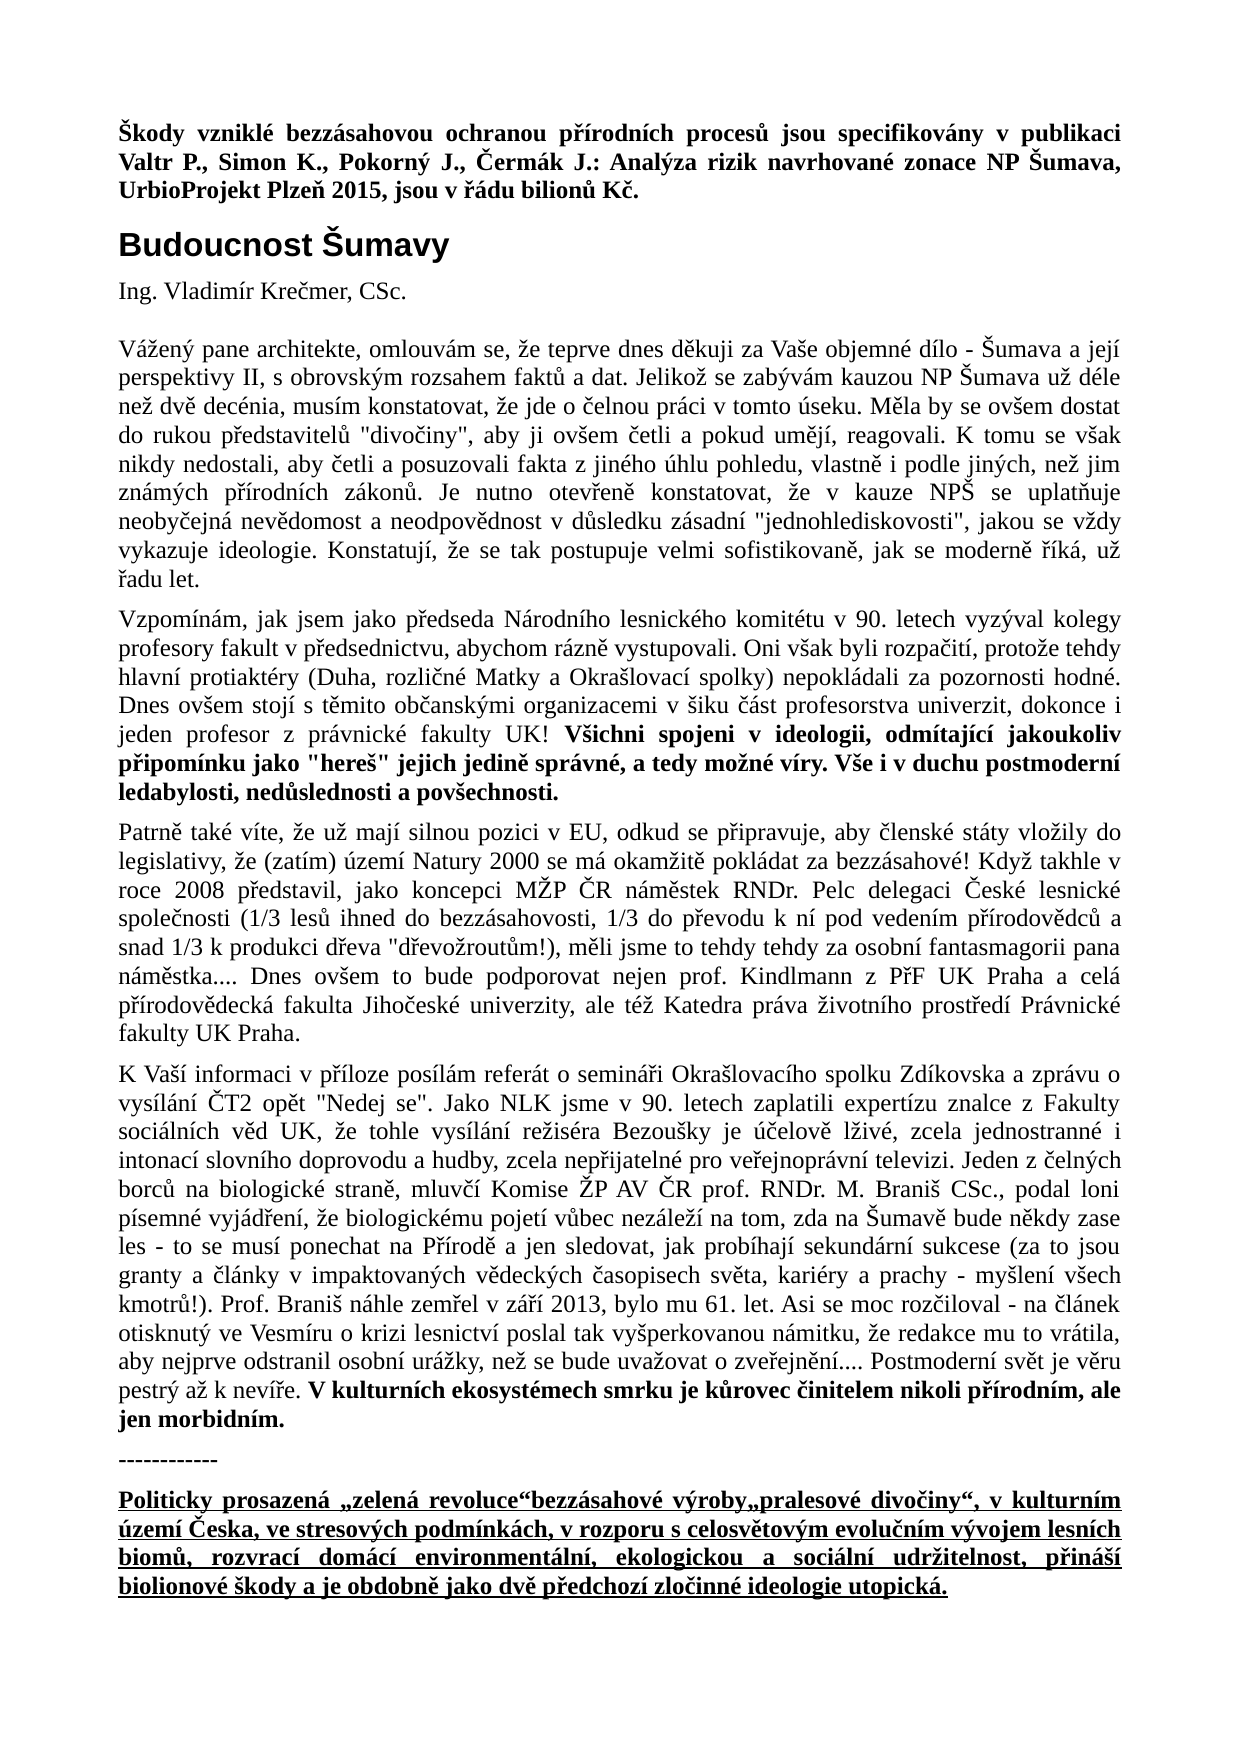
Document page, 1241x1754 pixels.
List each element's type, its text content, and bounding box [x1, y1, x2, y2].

text Patrně také víte, že už mají silnou pozici v EU, odkud se připravuje, aby členské státy vložily do legislativy, že (zatím) území Natury 2000 se má okamžitě pokládat za bezzásahové! Když takhle v roce 2008 představil, jako koncepci MŽP ČR náměstek RNDr. Pelc delegaci České lesnické společnosti (1/3 lesů ihned do bezzásahovosti, 1/3 do převodu k ní pod vedením přírodovědců a snad 1/3 k produkci dřeva "dřevožroutům!), měli jsme to tehdy tehdy za osobní fantasmagorii pana náměstka.... Dnes ovšem to bude podporovat nejen prof. Kindlmann z PřF UK Praha a celá přírodovědecká fakulta Jihočeské univerzity, ale též Katedra práva životního prostředí Právnické fakulty UK Praha. [118, 817, 1122, 1047]
text K Vaší informaci v příloze posílám referát o semináři Okrašlovacího spolku Zdíkovska a zprávu o vysílání ČT2 opět "Nedej se". Jako NLK jsme v 90. letech zaplatili expertízu znalce z Fakulty sociálních věd UK, že tohle vysílání režiséra Bezoušky je účelově lživé, zcela jednostranné i intonací slovního doprovodu a hudby, zcela nepřijatelné pro veřejnoprávní televizi. Jeden z čelných borců na biologické straně, mluvčí Komise ŽP AV ČR prof. RNDr. M. Braniš CSc., podal loni písemné vyjádření, že biologickému pojetí vůbec nezáleží na tom, zda na Šumavě bude někdy zase les - to se musí ponechat na Přírodě a jen sledovat, jak probíhají sekundární sukcese (za to jsou granty a články v impaktovaných vědeckých časopisech světa, kariéry a prachy - myšlení všech kmotrů!). Prof. Braniš náhle zemřel v září 2013, bylo mu 61. let. Asi se moc rozčiloval - na článek otisknutý ve Vesmíru o krizi lesnictví poslal tak vyšperkovanou námitku, že redakce mu to vrátila, aby nejprve odstranil osobní urážky, než se bude uvažovat o zveřejnění.... Postmoderní svět je věru pestrý až k nevíře. V kulturních ekosystémech smrku je kůrovec činitelem nikoli přírodním, ale jen morbidním. [118, 1059, 1122, 1433]
text Škody vzniklé bezzásahovou ochranou přírodních procesů jsou specifikovány v publikaci Valtr P., Simon K., Pokorný J., Čermák J.: Analýza rizik navrhované zonace NP Šumava, UrbioProjekt Plzeň 2015, jsou v řádu bilionů Kč. [118, 118, 1122, 204]
text biolionové škody a je obdobně jako dvě předchozí zločinné ideologie utopická. [118, 1569, 1122, 1600]
text Vzpomínám, jak jsem jako předseda Národního lesnického komitétu v 90. letech vyzýval kolegy profesory fakult v předsednictvu, abychom rázně vystupovali. Oni však byli rozpačití, protože tehdy hlavní protiaktéry (Duha, rozličné Matky a Okrašlovací spolky) nepokládali za pozornosti hodné. Dnes ovšem stojí s těmito občanskými organizacemi v šiku část profesorstva univerzit, dokonce i jeden profesor z právnické fakulty UK! Všichni spojeni v ideologii, odmítající jakoukoliv připomínku jako "hereš" jejich jedině správné, a tedy možné víry. Vše i v duchu postmoderní ledabylosti, nedůslednosti a povšechnosti. [118, 604, 1122, 805]
text území Česka, ve stresových podmínkách, v rozporu s celosvětovým evolučním vývojem lesních [118, 1511, 1122, 1539]
text ------------ [118, 1444, 1122, 1473]
text biomů, rozvrací domácí environmentální, ekologickou a sociální udržitelnost, přináší [118, 1540, 1122, 1567]
subtitle Budoucnost Šumavy [118, 225, 1122, 264]
text Ing. Vladimír Krečmer, CSc. [118, 276, 1122, 305]
text Politicky prosazená „zelená revoluce“bezzásahové výroby„pralesové divočiny“, v kulturním [118, 1485, 1122, 1510]
text Vážený pane architekte, omlouvám se, že teprve dnes děkuji za Vaše objemné dílo - Šumava a její perspektivy II, s obrovským rozsahem faktů a dat. Jelikož se zabývám kauzou NP Šumava už déle než dvě decénia, musím konstatovat, že jde o čelnou práci v tomto úseku. Měla by se ovšem dostat do rukou představitelů "divočiny", aby ji ovšem četli a pokud umějí, reagovali. K tomu se však nikdy nedostali, aby četli a posuzovali fakta z jiného úhlu pohledu, vlastně i podle jiných, než jim známých přírodních zákonů. Je nutno otevřeně konstatovat, že v kauze NPŠ se uplatňuje neobyčejná nevědomost a neodpovědnost v důsledku zásadní "jednohlediskovosti", jakou se vždy vykazuje ideologie. Konstatují, že se tak postupuje velmi sofistikovaně, jak se moderně říká, už řadu let. [118, 334, 1122, 592]
